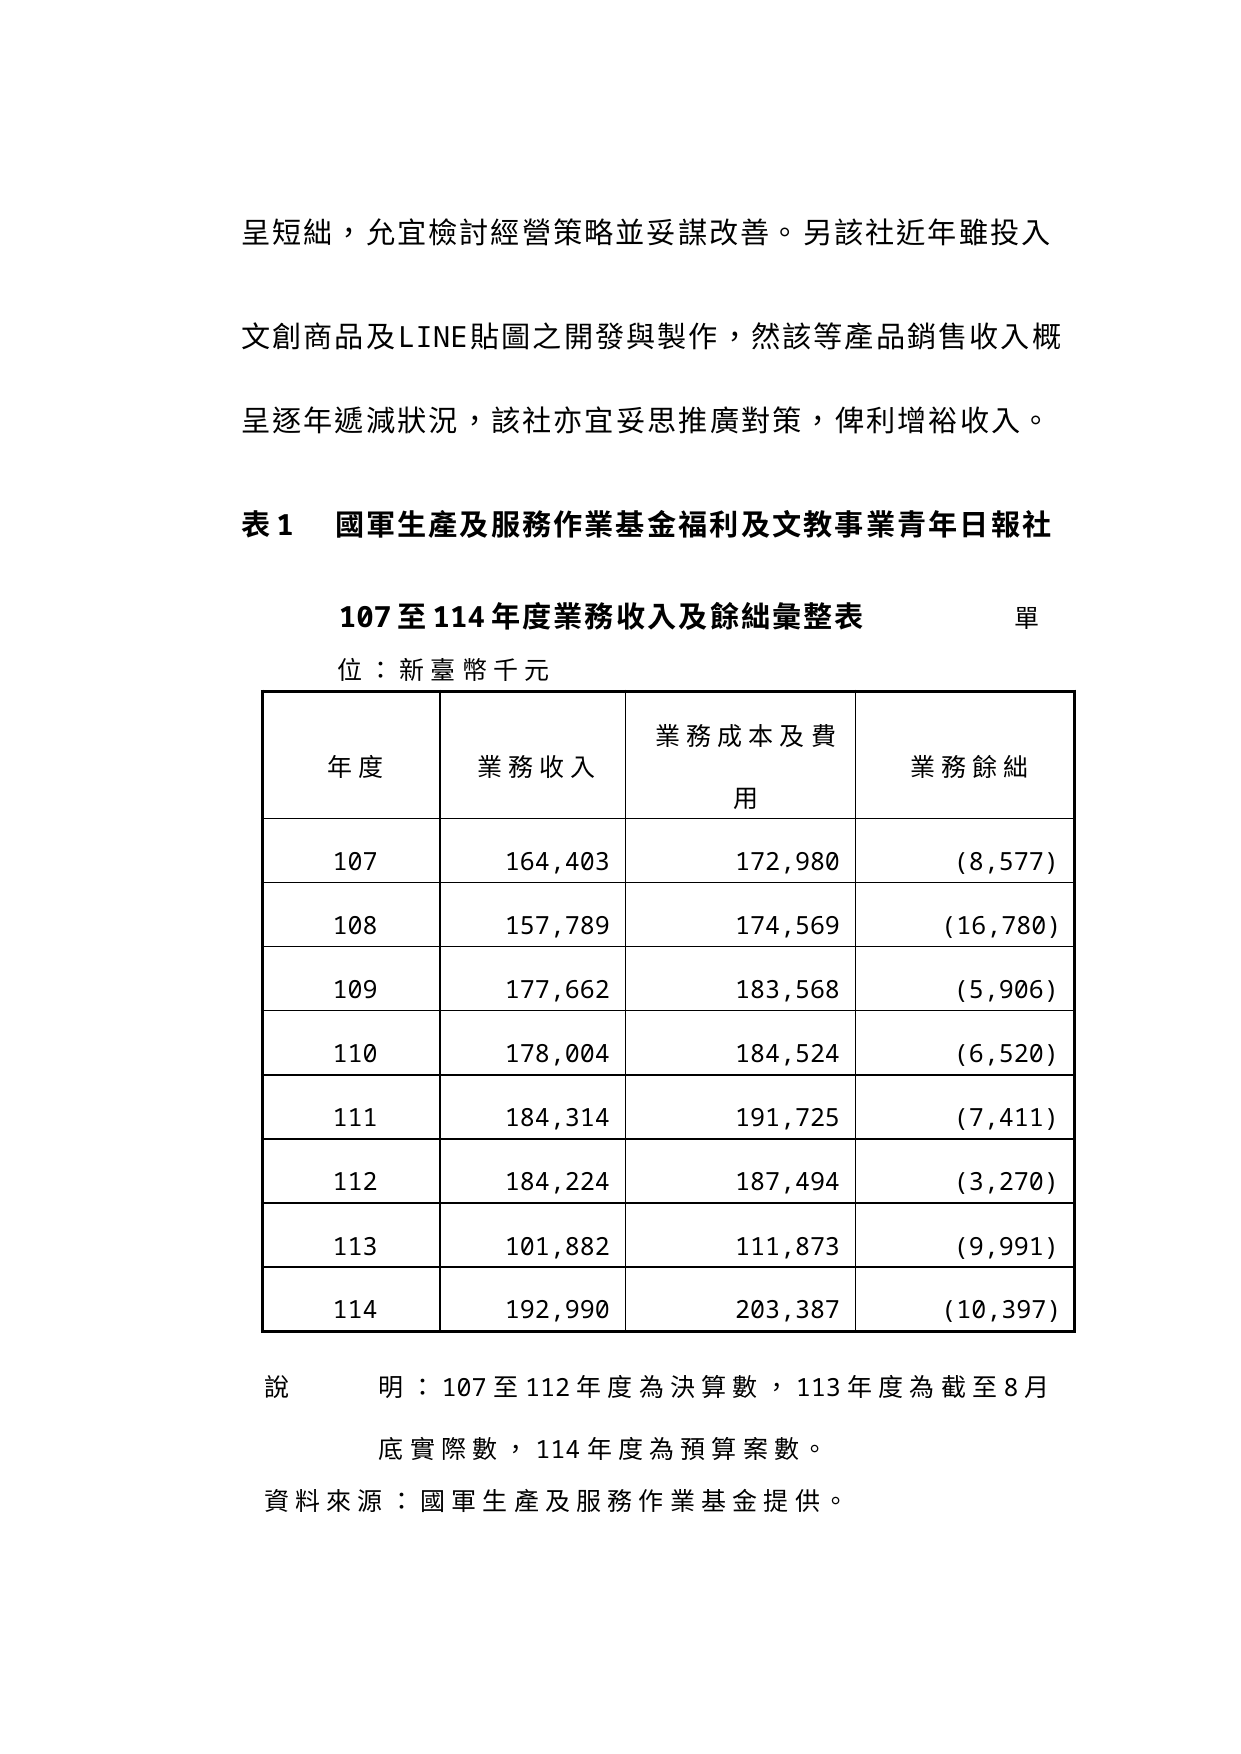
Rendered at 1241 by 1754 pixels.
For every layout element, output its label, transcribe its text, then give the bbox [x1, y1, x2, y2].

table_header 業務收入 [441, 693, 625, 818]
table_cell 164,403 [441, 819, 625, 882]
table_cell 111,873 [626, 1204, 855, 1266]
table_cell (5,906) [856, 947, 1073, 1010]
table_cell 183,568 [626, 947, 855, 1010]
table_cell 109 [264, 947, 439, 1010]
table_cell 111 [264, 1076, 439, 1138]
table_cell 184,314 [441, 1076, 625, 1138]
table_cell 107 [264, 819, 439, 882]
table_cell (8,577) [856, 819, 1073, 882]
text 資料來源：國軍生產及服務作業基金提供。 [251, 1458, 1063, 1521]
table_cell 178,004 [441, 1011, 625, 1074]
table_cell 108 [264, 883, 439, 946]
table_cell 203,387 [626, 1268, 855, 1330]
table_cell 157,789 [441, 883, 625, 946]
text 表1 國軍生產及服務作業基金福利及文教事業青年日報社107至114年度業務收入及餘絀彙整表 單位：新臺幣千元 [236, 439, 1063, 689]
table_cell 112 [264, 1140, 439, 1202]
text 說 明：107至112年度為決算數，113年度為截至8月底實際數，114年度為預算案數。 [251, 1333, 1063, 1458]
table_cell (7,411) [856, 1076, 1073, 1138]
table_cell 101,882 [441, 1204, 625, 1266]
table_cell 113 [264, 1204, 439, 1266]
table_cell 184,524 [626, 1011, 855, 1074]
table_cell 187,494 [626, 1140, 855, 1202]
table_cell (9,991) [856, 1204, 1073, 1266]
table_cell (3,270) [856, 1140, 1073, 1202]
table_cell 172,980 [626, 819, 855, 882]
table_cell (16,780) [856, 883, 1073, 946]
table_cell 110 [264, 1011, 439, 1074]
table_cell 177,662 [441, 947, 625, 1010]
table_cell (10,397) [856, 1268, 1073, 1330]
table_cell 191,725 [626, 1076, 855, 1138]
table_cell 184,224 [441, 1140, 625, 1202]
table_header 年度 [264, 693, 439, 818]
text 呈短絀，允宜檢討經營策略並妥謀改善。另該社近年雖投入文創商品及LINE貼圖之開發與製作，然該等產品銷售收入概呈逐年遞減狀況，該社亦宜妥思推廣對策，俾利增裕收入。 [236, 189, 1063, 439]
table_cell 114 [264, 1268, 439, 1330]
table_cell 174,569 [626, 883, 855, 946]
table_cell 192,990 [441, 1268, 625, 1330]
table_header 業務成本及費用 [626, 693, 855, 818]
table_cell (6,520) [856, 1011, 1073, 1074]
table_header 業務餘絀 [856, 693, 1073, 818]
